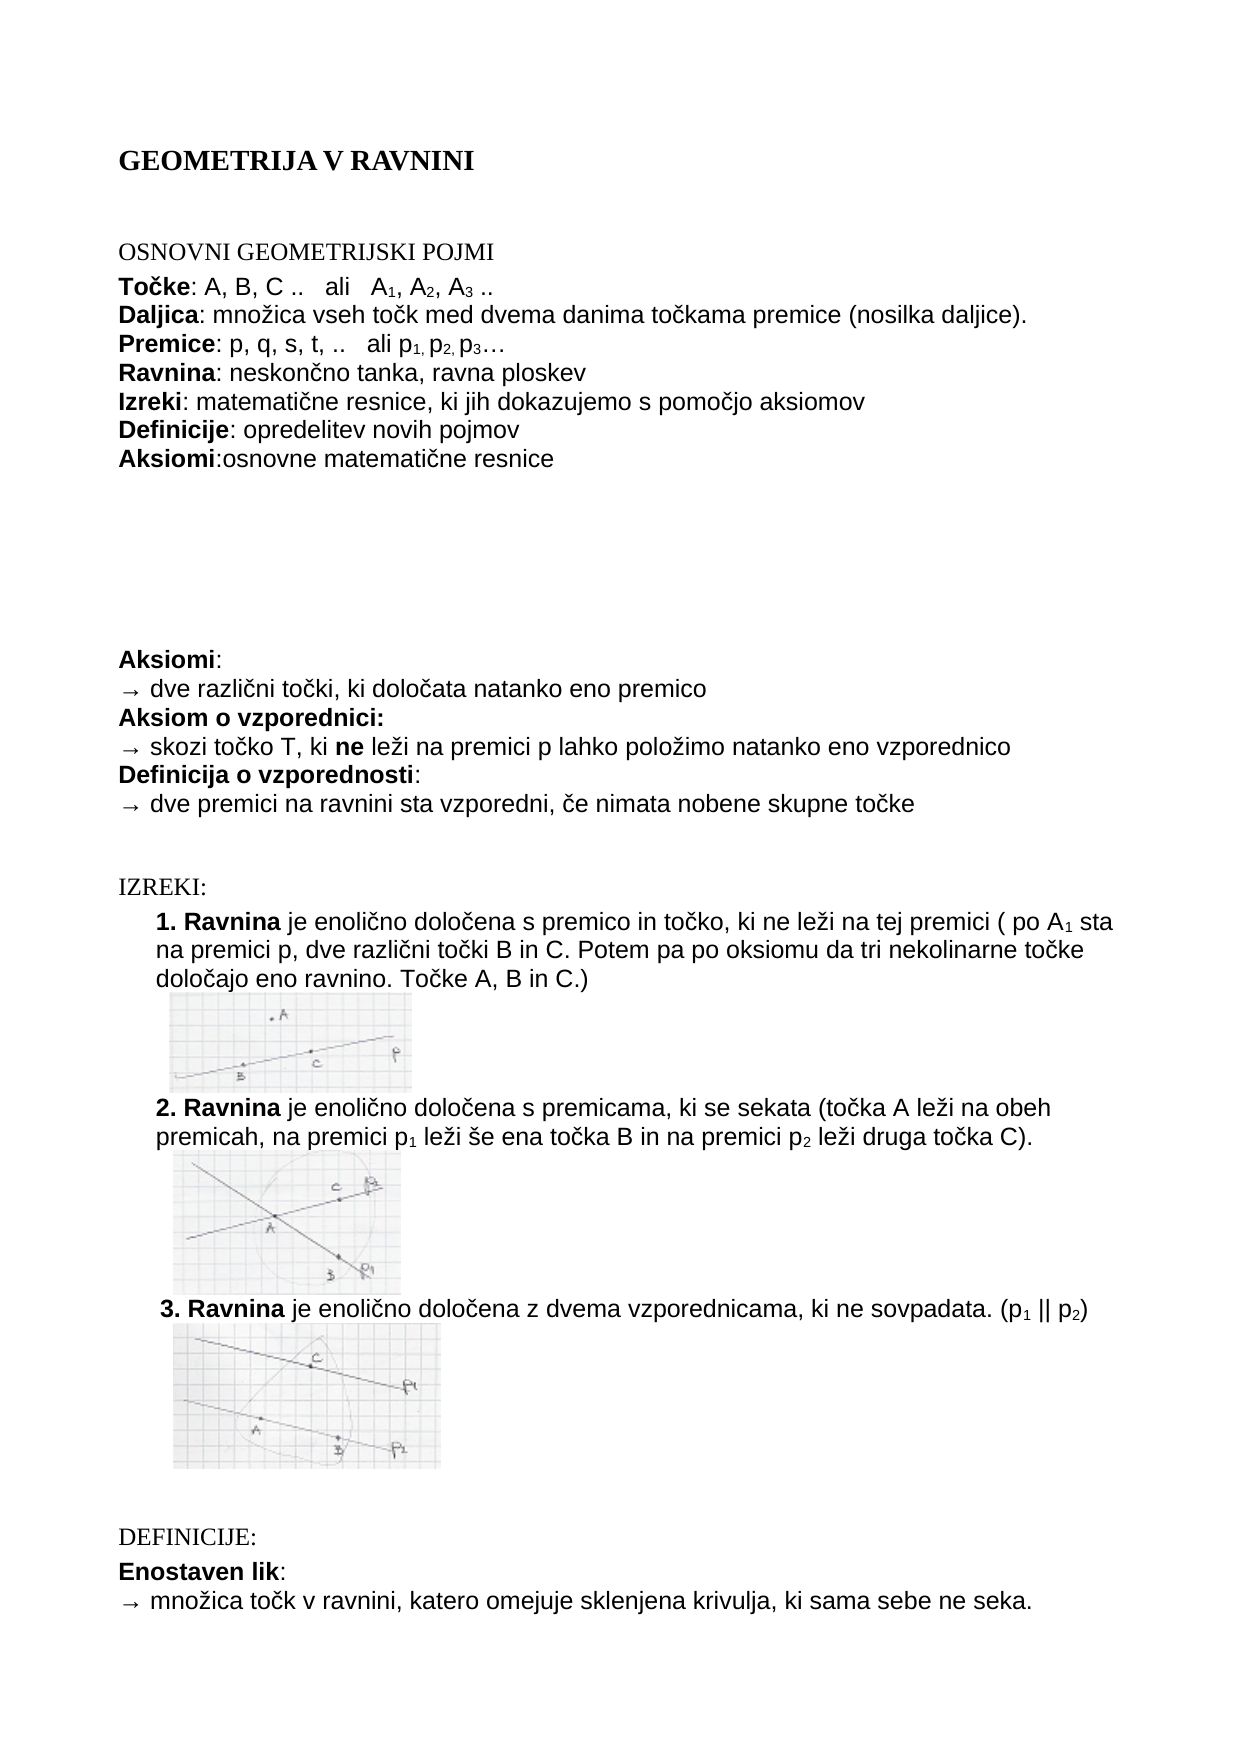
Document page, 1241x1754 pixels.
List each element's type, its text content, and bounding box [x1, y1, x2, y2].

text → skozi točko T, ki ne leži na premici p lahko položimo natanko eno vzporednico [118, 732, 1122, 760]
text → dve premici na ravnini sta vzporedni, če nimata nobene skupne točke [118, 789, 1122, 818]
text → množica točk v ravnini, katero omejuje sklenjena krivulja, ki sama sebe ne seka. [118, 1586, 1122, 1615]
subtitle GEOMETRIJA V RAVNINI [118, 143, 1122, 177]
text 2. Ravnina je enolično določena s premicama, ki se sekata (točka A leži na obeh premicah, na premici p1 leži še ena točka B in na premici p2 leži druga točka C). [156, 1093, 1122, 1151]
text Točke: A, B, C .. ali A1, A2, A3 .. [118, 272, 1122, 300]
text Aksiomi:osnovne matematične resnice [118, 444, 1122, 473]
text 1. Ravnina je enolično določena s premico in točko, ki ne leži na tej premici ( po A1 sta na premici p, dve različni točki B in C. Potem pa po oksiomu da tri nekolinarne točke določajo eno ravnino. Točke A, B in C.) [156, 907, 1122, 993]
picture [169, 992, 412, 1093]
subtitle IZREKI: [118, 872, 1122, 900]
text Aksiomi: [118, 645, 1122, 674]
text Premice: p, q, s, t, .. ali p1, p2, p3… [118, 329, 1122, 358]
text Definicije: opredelitev novih pojmov [118, 415, 1122, 444]
text Enostaven lik: [118, 1557, 1122, 1586]
text Aksiom o vzporednici: [118, 703, 1122, 732]
picture [173, 1323, 441, 1469]
text Izreki: matematične resnice, ki jih dokazujemo s pomočjo aksiomov [118, 387, 1122, 415]
picture [173, 1150, 401, 1295]
text 3. Ravnina je enolično določena z dvema vzporednicama, ki ne sovpadata. (p1 || p2) [118, 1294, 1122, 1323]
text → dve različni točki, ki določata natanko eno premico [118, 674, 1122, 703]
subtitle OSNOVNI GEOMETRIJSKI POJMI [118, 237, 1122, 265]
text Definicija o vzporednosti: [118, 760, 1122, 789]
subtitle DEFINICIJE: [118, 1522, 1122, 1551]
text Daljica: množica vseh točk med dvema danima točkama premice (nosilka daljice). [118, 300, 1122, 329]
text Ravnina: neskončno tanka, ravna ploskev [118, 358, 1122, 387]
